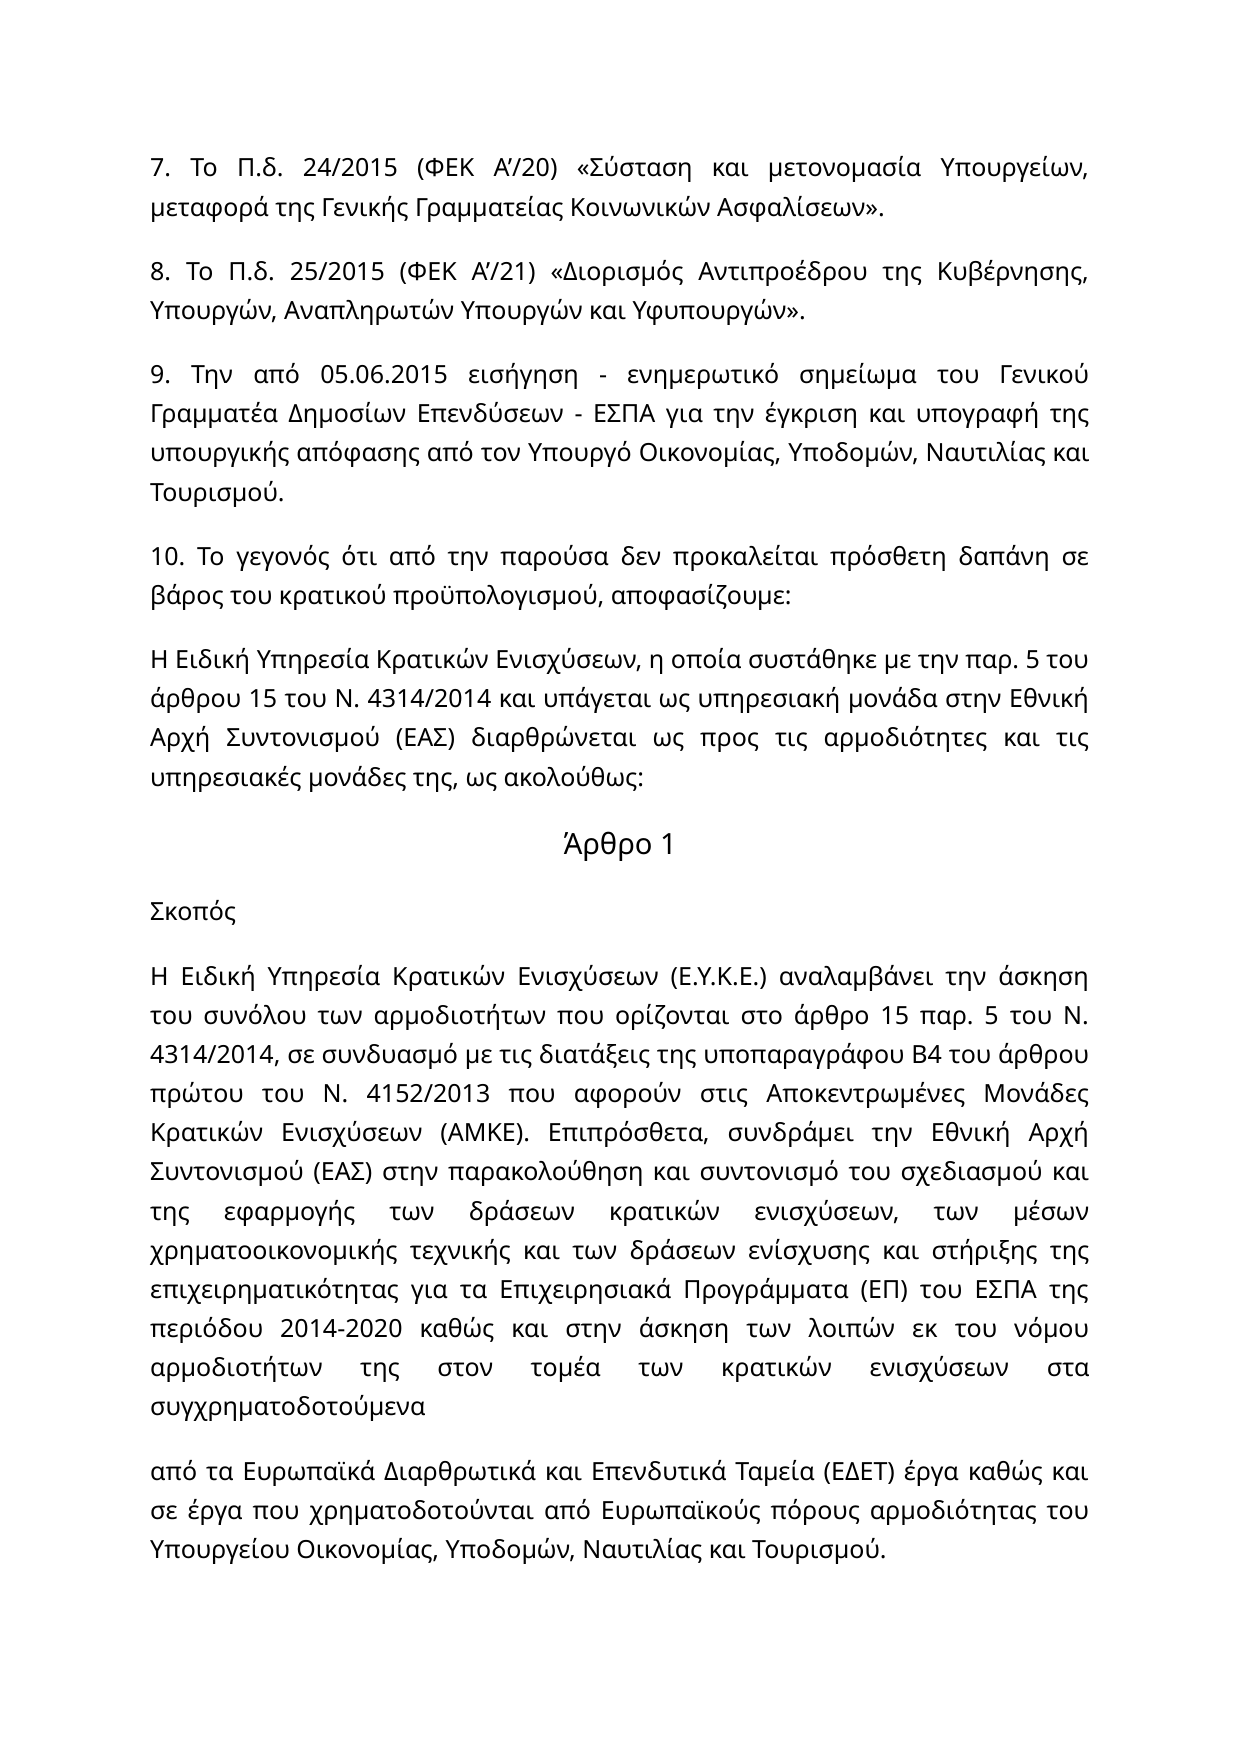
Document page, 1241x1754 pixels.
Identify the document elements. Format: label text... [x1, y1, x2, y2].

text 8. Το Π.δ. 25/2015 (ΦΕΚ Α’/21) «Διορισμός Αντιπροέδρου της Κυβέρνησης, Υπουργών, Αναπληρωτών Υπουργών και Υφυπουργών». [150, 253, 1090, 327]
text 9. Την από 05.06.2015 εισήγηση - ενημερωτικό σημείωμα του Γενικού Γραμματέα Δημοσίων Επενδύσεων - ΕΣΠΑ για την έγκριση και υπογραφή της υπουργικής απόφασης από τον Υπουργό Οικονομίας, Υποδομών, Ναυτιλίας και Τουρισμού. [150, 357, 1090, 508]
text Η Ειδική Υπηρεσία Κρατικών Ενισχύσεων (Ε.Υ.Κ.Ε.) αναλαμβάνει την άσκηση του συνόλου των αρμοδιοτήτων που ορίζονται στο άρθρο 15 παρ. 5 του Ν. 4314/2014, σε συνδυασμό με τις διατάξεις της υποπαραγράφου Β4 του άρθρου πρώτου του Ν. 4152/2013 που αφορούν στις Αποκεντρωμένες Μονάδες Κρατικών Ενισχύσεων (ΑΜΚΕ). Επιπρόσθετα, συνδράμει την Εθνική Αρχή Συντονισμού (ΕΑΣ) στην παρακολούθηση και συντονισμό του σχεδιασμού και της εφαρμογής των δράσεων κρατικών ενισχύσεων, των μέσων χρηματοοικονομικής τεχνικής και των δράσεων ενίσχυσης και στήριξης της επιχειρηματικότητας για τα Επιχειρησιακά Προγράμματα (ΕΠ) του ΕΣΠΑ της περιόδου 2014-2020 καθώς και στην άσκηση των λοιπών εκ του νόμου αρμοδιοτήτων της στον τομέα των κρατικών ενισχύσεων στα συγχρηματοδοτούμενα [150, 958, 1090, 1423]
text 7. Το Π.δ. 24/2015 (ΦΕΚ Α’/20) «Σύσταση και μετονομασία Υπουργείων, μεταφορά της Γενικής Γραμματείας Κοινωνικών Ασφαλίσεων». [150, 150, 1090, 223]
text από τα Ευρωπαϊκά Διαρθρωτικά και Επενδυτικά Ταμεία (ΕΔΕΤ) έργα καθώς και σε έργα που χρηματοδοτούνται από Ευρωπαϊκούς πόρους αρμοδιότητας του Υπουργείου Οικονομίας, Υποδομών, Ναυτιλίας και Τουρισμού. [150, 1453, 1090, 1566]
text Η Ειδική Υπηρεσία Κρατικών Ενισχύσεων, η οποία συστάθηκε με την παρ. 5 του άρθρου 15 του Ν. 4314/2014 και υπάγεται ως υπηρεσιακή μονάδα στην Εθνική Αρχή Συντονισμού (ΕΑΣ) διαρθρώνεται ως προς τις αρμοδιότητες και τις υπηρεσιακές μονάδες της, ως ακολούθως: [150, 642, 1090, 793]
subtitle Άρθρο 1 [150, 823, 1090, 863]
text 10. Το γεγονός ότι από την παρούσα δεν προκαλείται πρόσθετη δαπάνη σε βάρος του κρατικού προϋπολογισμού, αποφασίζουμε: [150, 538, 1090, 612]
text Σκοπός [150, 894, 1090, 928]
